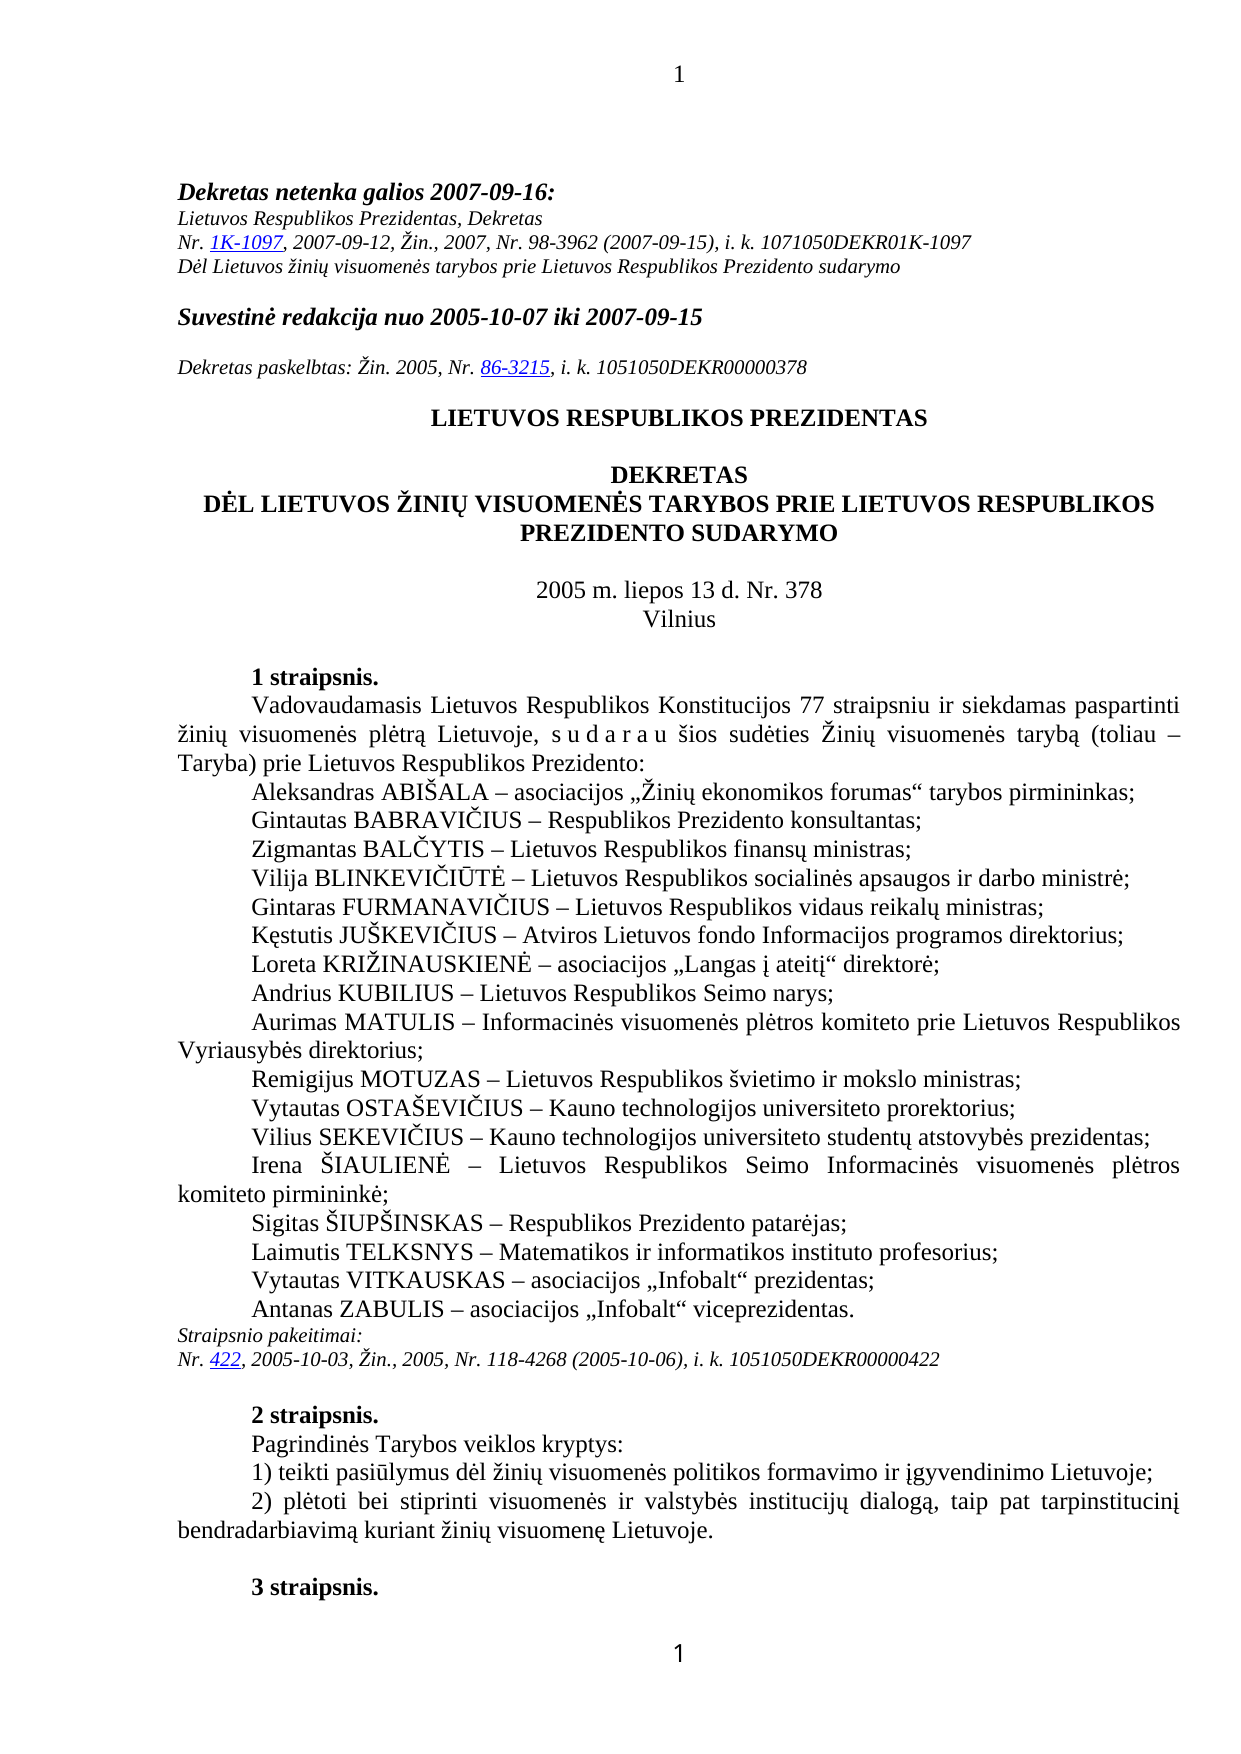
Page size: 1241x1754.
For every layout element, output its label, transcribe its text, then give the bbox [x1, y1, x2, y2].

text Pagrindinės Tarybos veiklos kryptys: [177, 1429, 1181, 1457]
text 1 straipsnis. [177, 662, 1181, 691]
text Suvestinė redakcija nuo 2005-10-07 iki 2007-09-15 [177, 302, 1181, 331]
text Sigitas ŠIUPŠINSKAS – Respublikos Prezidento patarėjas; [177, 1208, 1181, 1237]
text Vytautas VITKAUSKAS – asociacijos „Infobalt“ prezidentas; [177, 1266, 1181, 1294]
text LIETUVOS RESPUBLIKOS PREZIDENTAS [177, 403, 1181, 432]
text Dekretas paskelbtas: Žin. 2005, Nr. 86-3215, i. k. 1051050DEKR00000378 [177, 355, 1181, 379]
text Gintaras FURMANAVIČIUS – Lietuvos Respublikos vidaus reikalų ministras; [177, 892, 1181, 921]
text Antanas ZABULIS – asociacijos „Infobalt“ viceprezidentas. [177, 1294, 1181, 1323]
text 2 straipsnis. [177, 1400, 1181, 1429]
text Vytautas OSTAŠEVIČIUS – Kauno technologijos universiteto prorektorius; [177, 1093, 1181, 1122]
text Lietuvos Respublikos Prezidentas, Dekretas [177, 206, 1181, 230]
text Dekretas netenka galios 2007-09-16: [177, 177, 1181, 206]
text Andrius KUBILIUS – Lietuvos Respublikos Seimo narys; [177, 978, 1181, 1007]
text Straipsnio pakeitimai: [177, 1323, 1181, 1347]
text Vadovaudamasis Lietuvos Respublikos Konstitucijos 77 straipsniu ir siekdamas paspartinti žinių visuomenės plėtrą Lietuvoje, sudarau šios sudėties Žinių visuomenės tarybą (toliau – Taryba) prie Lietuvos Respublikos Prezidento: [177, 691, 1181, 777]
text Gintautas BABRAVIČIUS – Respublikos Prezidento konsultantas; [177, 806, 1181, 834]
text Loreta KRIŽINAUSKIENĖ – asociacijos „Langas į ateitį“ direktorė; [177, 949, 1181, 978]
text Vilija BLINKEVIČIŪTĖ – Lietuvos Respublikos socialinės apsaugos ir darbo ministrė; [177, 863, 1181, 892]
text Vilius SEKEVIČIUS – Kauno technologijos universiteto studentų atstovybės prezidentas; [177, 1122, 1181, 1151]
text Aurimas MATULIS – Informacinės visuomenės plėtros komiteto prie Lietuvos Respublikos Vyriausybės direktorius; [177, 1007, 1181, 1064]
text Aleksandras ABIŠALA – asociacijos „Žinių ekonomikos forumas“ tarybos pirmininkas; [177, 777, 1181, 806]
text Vilnius [177, 604, 1181, 633]
text Zigmantas BALČYTIS – Lietuvos Respublikos finansų ministras; [177, 834, 1181, 863]
text 3 straipsnis. [177, 1572, 1181, 1601]
text Laimutis TELKSNYS – Matematikos ir informatikos instituto profesorius; [177, 1237, 1181, 1266]
text Remigijus MOTUZAS – Lietuvos Respublikos švietimo ir mokslo ministras; [177, 1064, 1181, 1093]
text Irena ŠIAULIENĖ – Lietuvos Respublikos Seimo Informacinės visuomenės plėtros komiteto pirmininkė; [177, 1151, 1181, 1208]
text 1) teikti pasiūlymus dėl žinių visuomenės politikos formavimo ir įgyvendinimo Lietuvoje; [177, 1457, 1181, 1486]
text 2005 m. liepos 13 d. Nr. 378 [177, 576, 1181, 604]
text Nr. 1K-1097, 2007-09-12, Žin., 2007, Nr. 98-3962 (2007-09-15), i. k. 1071050DEKR01K-1097 [177, 230, 1181, 254]
text Kęstutis JUŠKEVIČIUS – Atviros Lietuvos fondo Informacijos programos direktorius; [177, 921, 1181, 949]
text DEKRETAS [177, 461, 1181, 489]
text Dėl Lietuvos žinių visuomenės tarybos prie Lietuvos Respublikos Prezidento sudarymo [177, 254, 1181, 278]
text 2) plėtoti bei stiprinti visuomenės ir valstybės institucijų dialogą, taip pat tarpinstitucinį bendradarbiavimą kuriant žinių visuomenę Lietuvoje. [177, 1486, 1181, 1544]
text Nr. 422, 2005-10-03, Žin., 2005, Nr. 118-4268 (2005-10-06), i. k. 1051050DEKR00000422 [177, 1347, 1181, 1371]
text DĖL LIETUVOS ŽINIŲ VISUOMENĖS TARYBOS PRIE LIETUVOS RESPUBLIKOS PREZIDENTO SUDARYMO [177, 489, 1181, 547]
